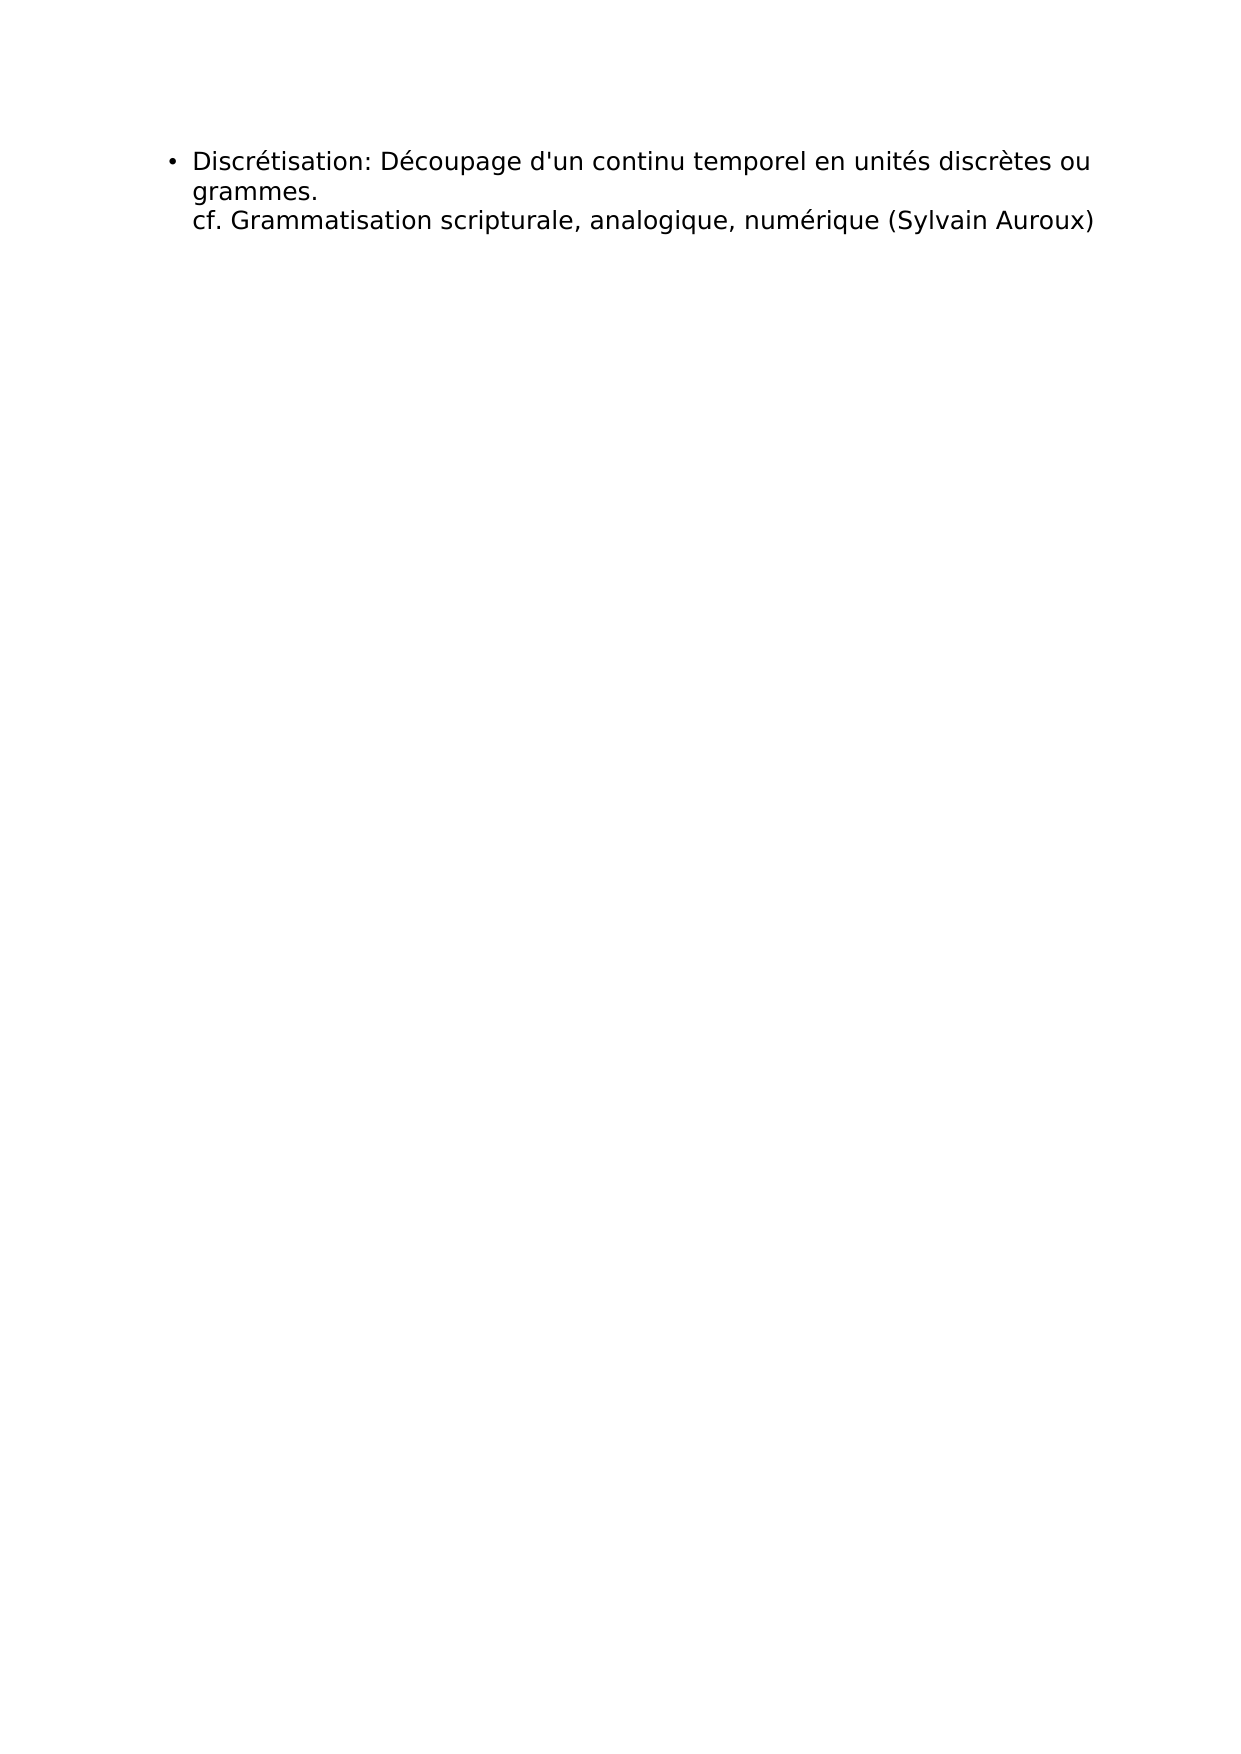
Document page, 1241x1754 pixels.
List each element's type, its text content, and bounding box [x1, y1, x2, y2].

list Discrétisation: Découpage d'un continu temporel en unités discrètes ou grammes. cf. Grammatisation scripturale, analogique, numérique (Sylvain Auroux) [177, 148, 1122, 235]
